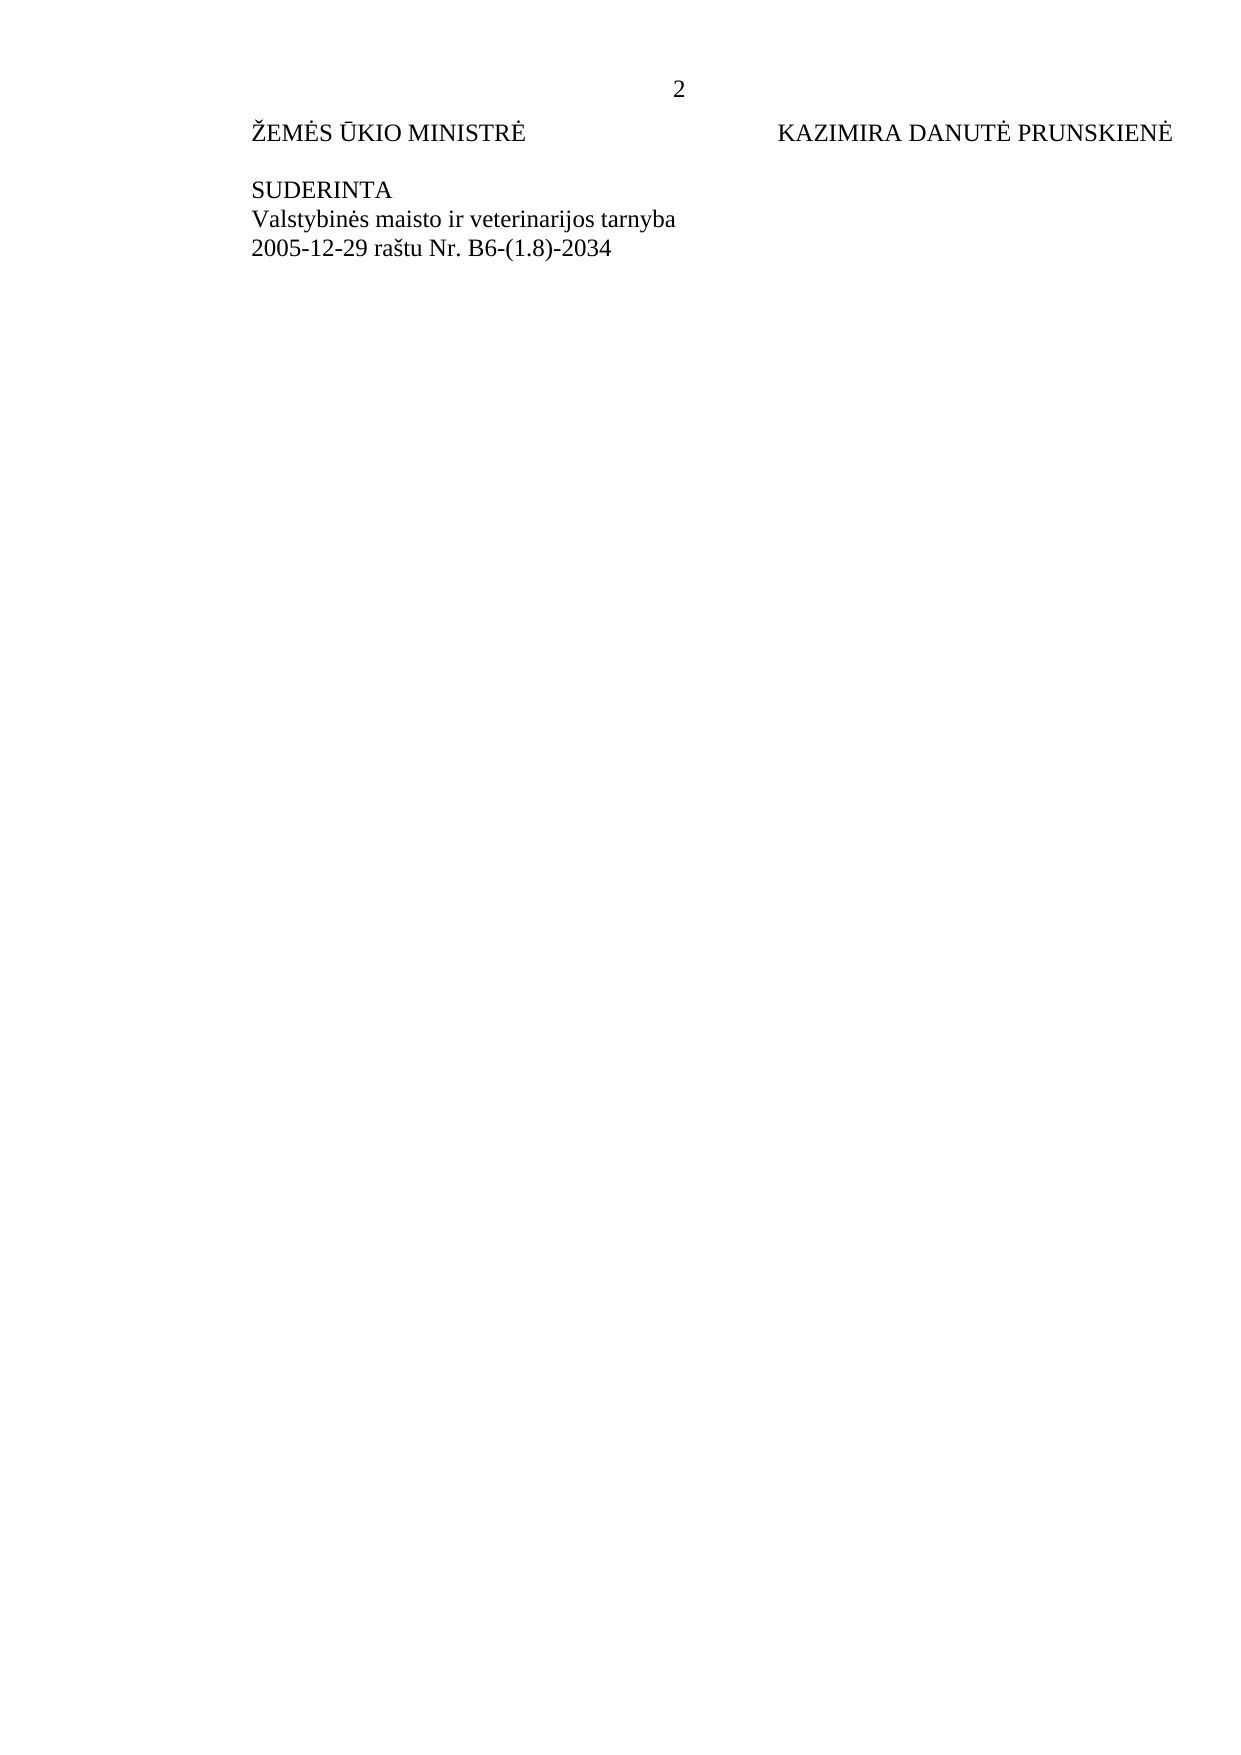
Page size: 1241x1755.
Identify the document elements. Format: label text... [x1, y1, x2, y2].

text Valstybinės maisto ir veterinarijos tarnyba [177, 204, 1181, 233]
text SUDERINTA [177, 176, 1181, 204]
text 2005-12-29 raštu Nr. B6-(1.8)-2034 [177, 233, 1181, 262]
text ŽEMĖS ŪKIO MINISTRĖ KAZIMIRA DANUTĖ PRUNSKIENĖ [177, 118, 1181, 147]
